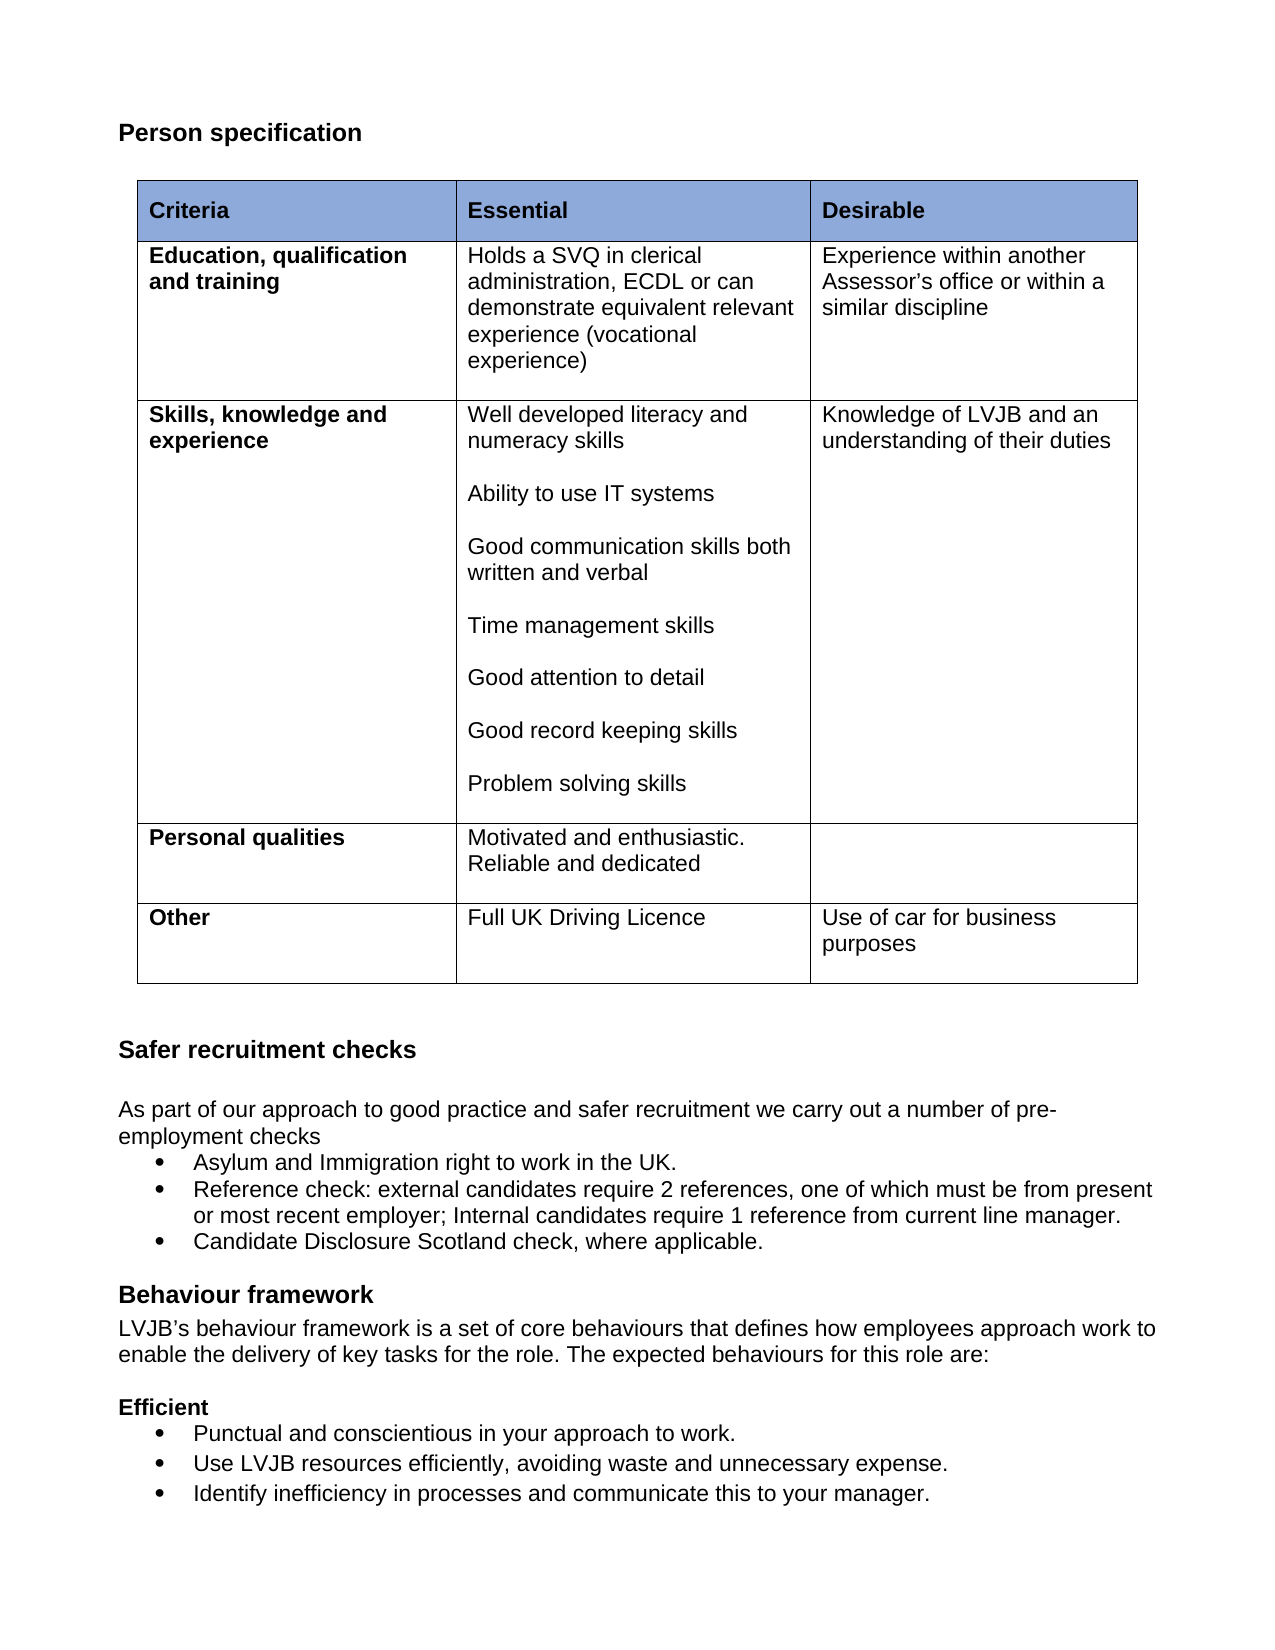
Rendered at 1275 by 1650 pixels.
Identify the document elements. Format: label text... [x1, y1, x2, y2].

list Punctual and conscientious in your approach to work. [156, 1420, 1157, 1446]
subtitle Person specification [118, 118, 1157, 147]
table_cell Skills, knowledge and experience [138, 401, 456, 822]
list Asylum and Immigration right to work in the UK. [156, 1149, 1157, 1176]
table_header Desirable [811, 181, 1137, 241]
table_cell Full UK Driving Licence [457, 904, 810, 983]
list Identify inefficiency in processes and communicate this to your manager. [156, 1480, 1157, 1507]
table_cell Experience within another Assessor’s office or within a similar discipline [811, 242, 1137, 400]
text As part of our approach to good practice and safer recruitment we carry out a number of pre-employment checks [118, 1096, 1157, 1149]
subtitle Safer recruitment checks [118, 1035, 1157, 1064]
table_cell Other [138, 904, 456, 983]
table_cell Motivated and enthusiastic. Reliable and dedicated [457, 824, 810, 903]
table_cell [811, 824, 1137, 903]
table_cell Personal qualities [138, 824, 456, 903]
subtitle Behaviour framework [118, 1279, 1157, 1308]
table_cell Well developed literacy and numeracy skills Ability to use IT systems Good communication skills both written and verbal Time management skills Good attention to detail Good record keeping skills Problem solving skills [457, 401, 810, 822]
text Efficient [118, 1394, 1157, 1420]
list Use LVJB resources efficiently, avoiding waste and unnecessary expense. [156, 1450, 1157, 1477]
table_cell Knowledge of LVJB and an understanding of their duties [811, 401, 1137, 822]
table_cell Education, qualification and training [138, 242, 456, 400]
table_cell Holds a SVQ in clerical administration, ECDL or can demonstrate equivalent relevant experience (vocational experience) [457, 242, 810, 400]
list Reference check: external candidates require 2 references, one of which must be from present or most recent employer; Internal candidates require 1 reference from current line manager. [156, 1176, 1157, 1228]
table_cell Use of car for business purposes [811, 904, 1137, 983]
list Candidate Disclosure Scotland check, where applicable. [156, 1228, 1157, 1254]
text LVJB’s behaviour framework is a set of core behaviours that defines how employees approach work to enable the delivery of key tasks for the role. The expected behaviours for this role are: [118, 1314, 1157, 1367]
table_header Criteria [138, 181, 456, 241]
table_header Essential [457, 181, 810, 241]
